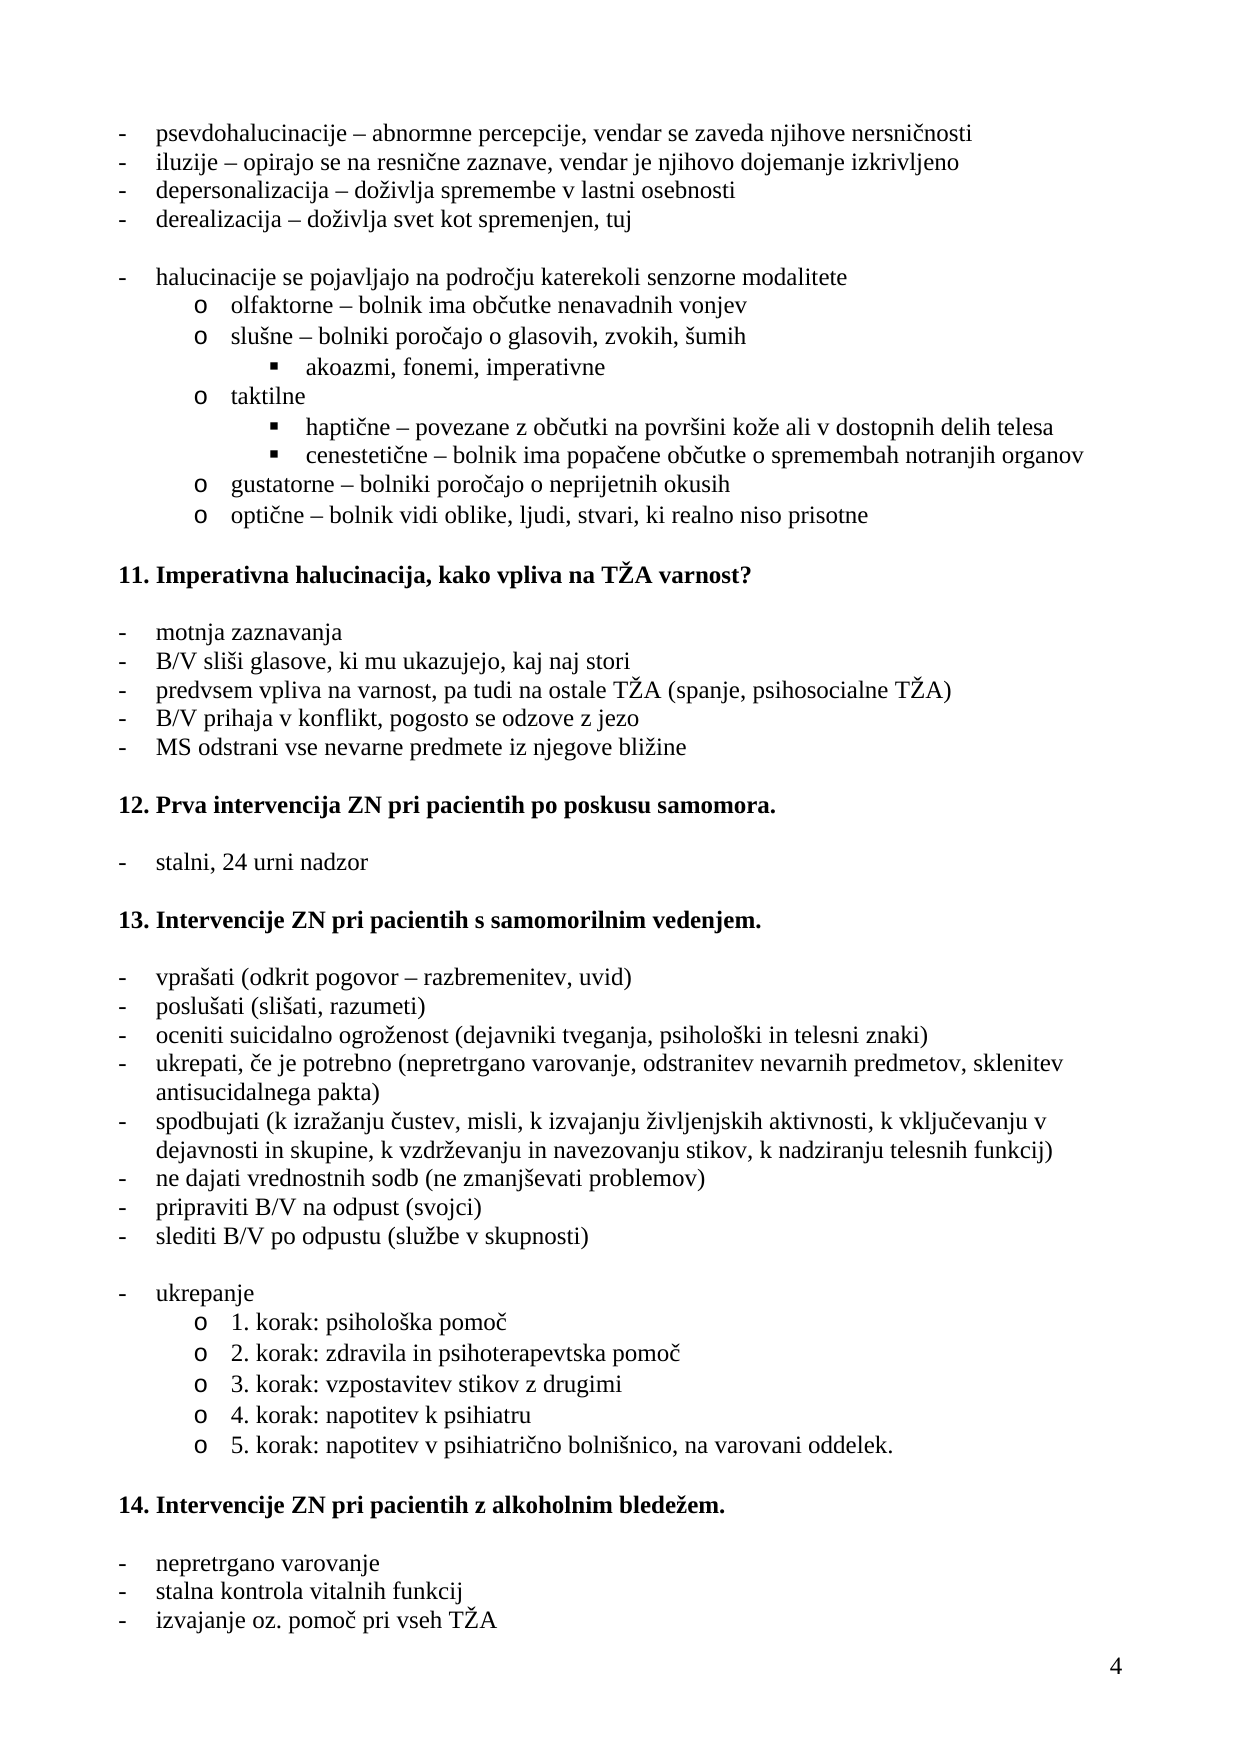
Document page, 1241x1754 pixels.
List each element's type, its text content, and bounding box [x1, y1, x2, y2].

list depersonalizacija – doživlja spremembe v lastni osebnosti [118, 176, 1122, 204]
list motnja zaznavanja [118, 617, 1122, 646]
list akoazmi, fonemi, imperativne [268, 352, 1122, 381]
list spodbujati (k izražanju čustev, misli, k izvajanju življenjskih aktivnosti, k vključevanju v dejavnosti in skupine, k vzdrževanju in navezovanju stikov, k nadziranju telesnih funkcij) [118, 1106, 1122, 1163]
list gustatorne – bolniki poročajo o neprijetnih okusih [193, 469, 1122, 500]
subtitle Intervencije ZN pri pacientih s samomorilnim vedenjem. [118, 905, 1122, 933]
list ne dajati vrednostnih sodb (ne zmanjševati problemov) [118, 1163, 1122, 1192]
list B/V prihaja v konflikt, pogosto se odzove z jezo [118, 703, 1122, 732]
list predvsem vpliva na varnost, pa tudi na ostale TŽA (spanje, psihosocialne TŽA) [118, 675, 1122, 703]
subtitle Intervencije ZN pri pacientih z alkoholnim bledežem. [118, 1490, 1122, 1519]
list oceniti suicidalno ogroženost (dejavniki tveganja, psihološki in telesni znaki) [118, 1020, 1122, 1048]
list optične – bolnik vidi oblike, ljudi, stvari, ki realno niso prisotne [193, 500, 1122, 531]
list 5. korak: napotitev v psihiatrično bolnišnico, na varovani oddelek. [193, 1431, 1122, 1461]
list halucinacije se pojavljajo na področju katerekoli senzorne modalitete [118, 262, 1122, 291]
list 3. korak: vzpostavitev stikov z drugimi [193, 1369, 1122, 1400]
list B/V sliši glasove, ki mu ukazujejo, kaj naj stori [118, 646, 1122, 675]
list olfaktorne – bolnik ima občutke nenavadnih vonjev [193, 291, 1122, 321]
list poslušati (slišati, razumeti) [118, 991, 1122, 1020]
subtitle Imperativna halucinacija, kako vpliva na TŽA varnost? [118, 560, 1122, 588]
list stalna kontrola vitalnih funkcij [118, 1576, 1122, 1605]
list MS odstrani vse nevarne predmete iz njegove bližine [118, 732, 1122, 761]
list psevdohalucinacije – abnormne percepcije, vendar se zaveda njihove nersničnosti [118, 118, 1122, 147]
list cenestetične – bolnik ima popačene občutke o spremembah notranjih organov [268, 441, 1122, 469]
list vprašati (odkrit pogovor – razbremenitev, uvid) [118, 962, 1122, 991]
list 2. korak: zdravila in psihoterapevtska pomoč [193, 1338, 1122, 1369]
list 1. korak: psihološka pomoč [193, 1307, 1122, 1338]
list stalni, 24 urni nadzor [118, 847, 1122, 876]
list iluzije – opirajo se na resnične zaznave, vendar je njihovo dojemanje izkrivljeno [118, 147, 1122, 176]
list derealizacija – doživlja svet kot spremenjen, tuj [118, 204, 1122, 233]
list taktilne [193, 381, 1122, 412]
list izvajanje oz. pomoč pri vseh TŽA [118, 1605, 1122, 1634]
list slušne – bolniki poročajo o glasovih, zvokih, šumih [193, 321, 1122, 352]
subtitle Prva intervencija ZN pri pacientih po poskusu samomora. [118, 790, 1122, 818]
list slediti B/V po odpustu (službe v skupnosti) [118, 1221, 1122, 1250]
list ukrepati, če je potrebno (nepretrgano varovanje, odstranitev nevarnih predmetov, sklenitev antisucidalnega pakta) [118, 1048, 1122, 1106]
list pripraviti B/V na odpust (svojci) [118, 1192, 1122, 1221]
list 4. korak: napotitev k psihiatru [193, 1400, 1122, 1431]
list ukrepanje [118, 1278, 1122, 1307]
list haptične – povezane z občutki na površini kože ali v dostopnih delih telesa [268, 412, 1122, 441]
list nepretrgano varovanje [118, 1548, 1122, 1576]
